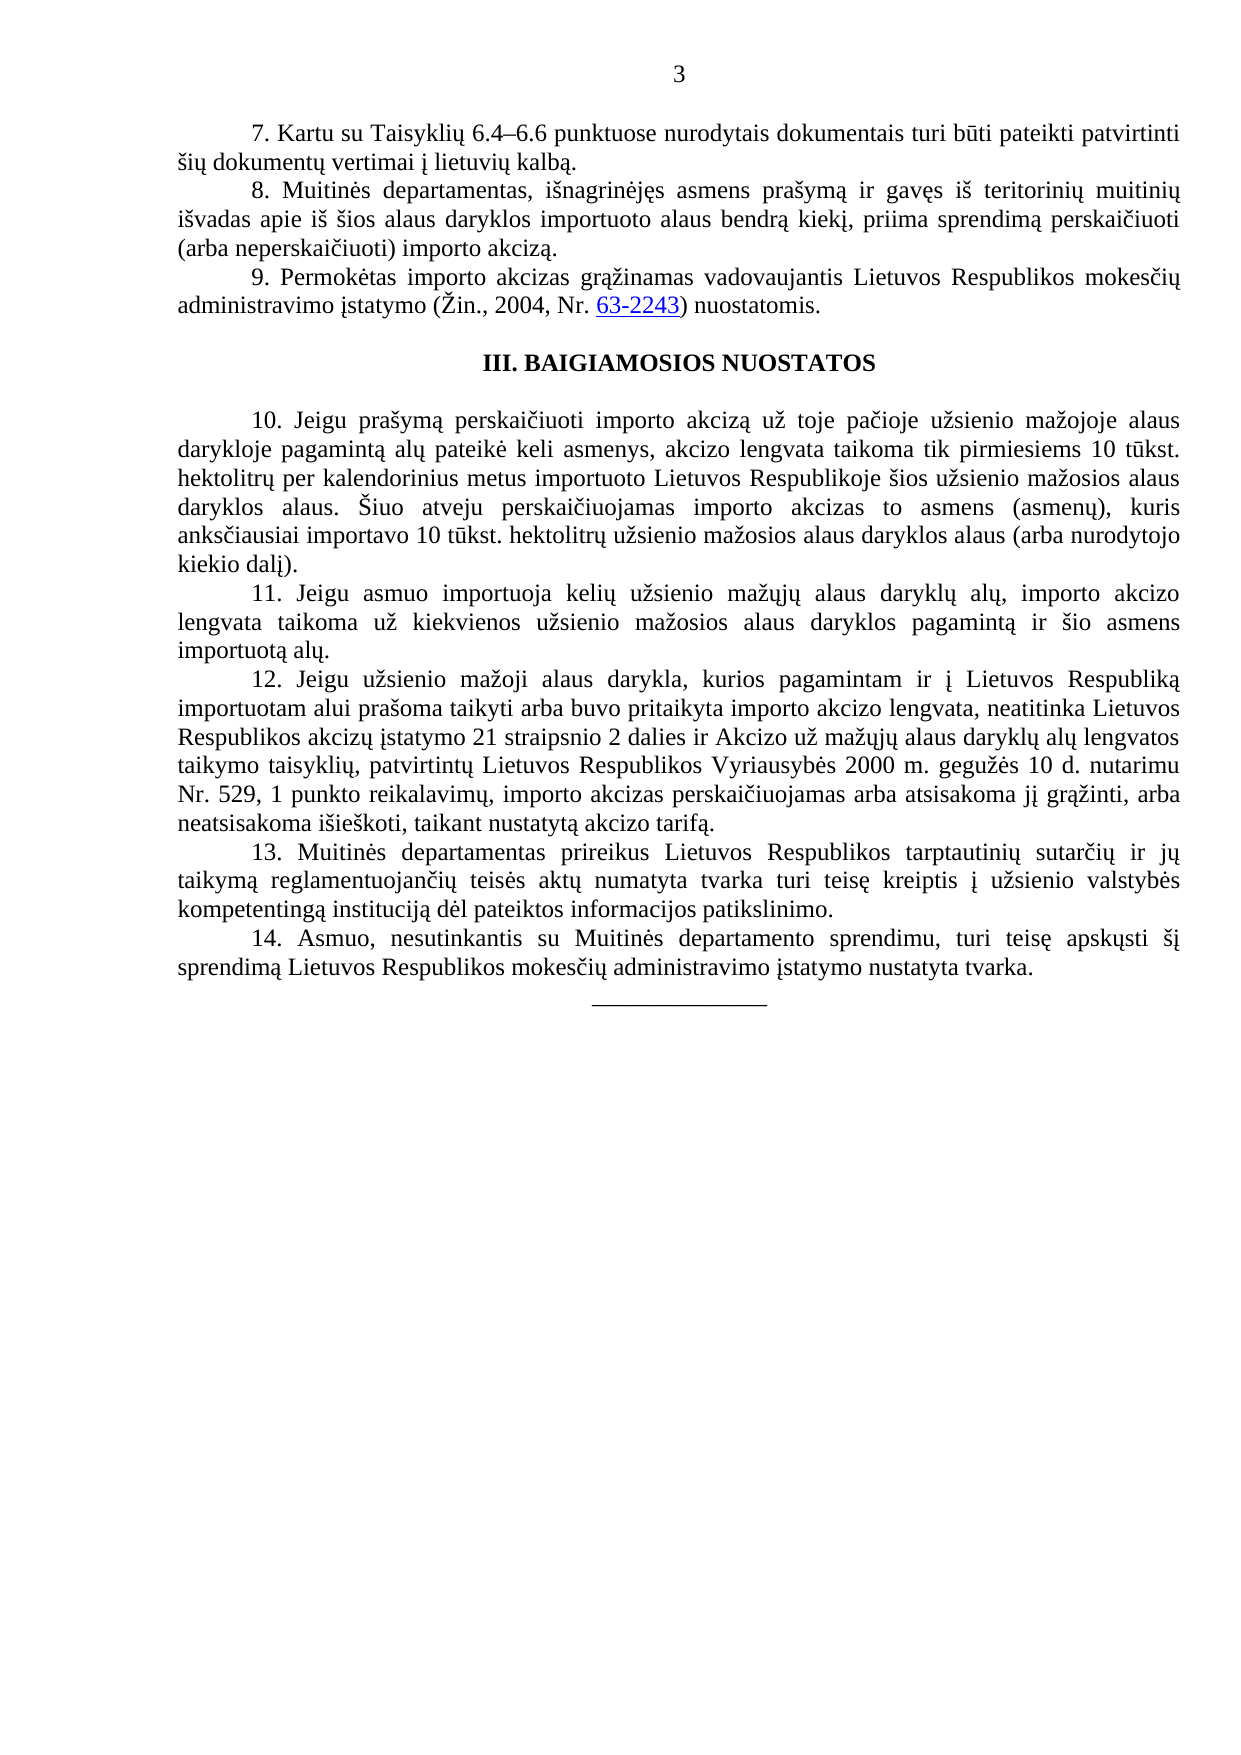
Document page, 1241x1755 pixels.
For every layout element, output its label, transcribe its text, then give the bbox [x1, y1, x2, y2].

text III. BAIGIAMOSIOS NUOSTATOS [177, 348, 1181, 377]
text 8. Muitinės departamentas, išnagrinėjęs asmens prašymą ir gavęs iš teritorinių muitinių išvadas apie iš šios alaus daryklos importuoto alaus bendrą kiekį, priima sprendimą perskaičiuoti (arba neperskaičiuoti) importo akcizą. [177, 176, 1181, 262]
text 7. Kartu su Taisyklių 6.4–6.6 punktuose nurodytais dokumentais turi būti pateikti patvirtinti šių dokumentų vertimai į lietuvių kalbą. [177, 118, 1181, 176]
text 14. Asmuo, nesutinkantis su Muitinės departamento sprendimu, turi teisę apskųsti šį sprendimą Lietuvos Respublikos mokesčių administravimo įstatymo nustatyta tvarka. [177, 923, 1181, 981]
text 11. Jeigu asmuo importuoja kelių užsienio mažųjų alaus daryklų alų, importo akcizo lengvata taikoma už kiekvienos užsienio mažosios alaus daryklos pagamintą ir šio asmens importuotą alų. [177, 578, 1181, 664]
text 10. Jeigu prašymą perskaičiuoti importo akcizą už toje pačioje užsienio mažojoje alaus darykloje pagamintą alų pateikė keli asmenys, akcizo lengvata taikoma tik pirmiesiems 10 tūkst. hektolitrų per kalendorinius metus importuoto Lietuvos Respublikoje šios užsienio mažosios alaus daryklos alaus. Šiuo atveju perskaičiuojamas importo akcizas to asmens (asmenų), kuris anksčiausiai importavo 10 tūkst. hektolitrų užsienio mažosios alaus daryklos alaus (arba nurodytojo kiekio dalį). [177, 406, 1181, 578]
text ______________ [177, 981, 1181, 1009]
text 9. Permokėtas importo akcizas grąžinamas vadovaujantis Lietuvos Respublikos mokesčių administravimo įstatymo (Žin., 2004, Nr. 63-2243) nuostatomis. [177, 262, 1181, 319]
text 12. Jeigu užsienio mažoji alaus darykla, kurios pagamintam ir į Lietuvos Respubliką importuotam alui prašoma taikyti arba buvo pritaikyta importo akcizo lengvata, neatitinka Lietuvos Respublikos akcizų įstatymo 21 straipsnio 2 dalies ir Akcizo už mažųjų alaus daryklų alų lengvatos taikymo taisyklių, patvirtintų Lietuvos Respublikos Vyriausybės 2000 m. gegužės 10 d. nutarimu Nr. 529, 1 punkto reikalavimų, importo akcizas perskaičiuojamas arba atsisakoma jį grąžinti, arba neatsisakoma išieškoti, taikant nustatytą akcizo tarifą. [177, 664, 1181, 837]
text 13. Muitinės departamentas prireikus Lietuvos Respublikos tarptautinių sutarčių ir jų taikymą reglamentuojančių teisės aktų numatyta tvarka turi teisę kreiptis į užsienio valstybės kompetentingą instituciją dėl pateiktos informacijos patikslinimo. [177, 837, 1181, 923]
